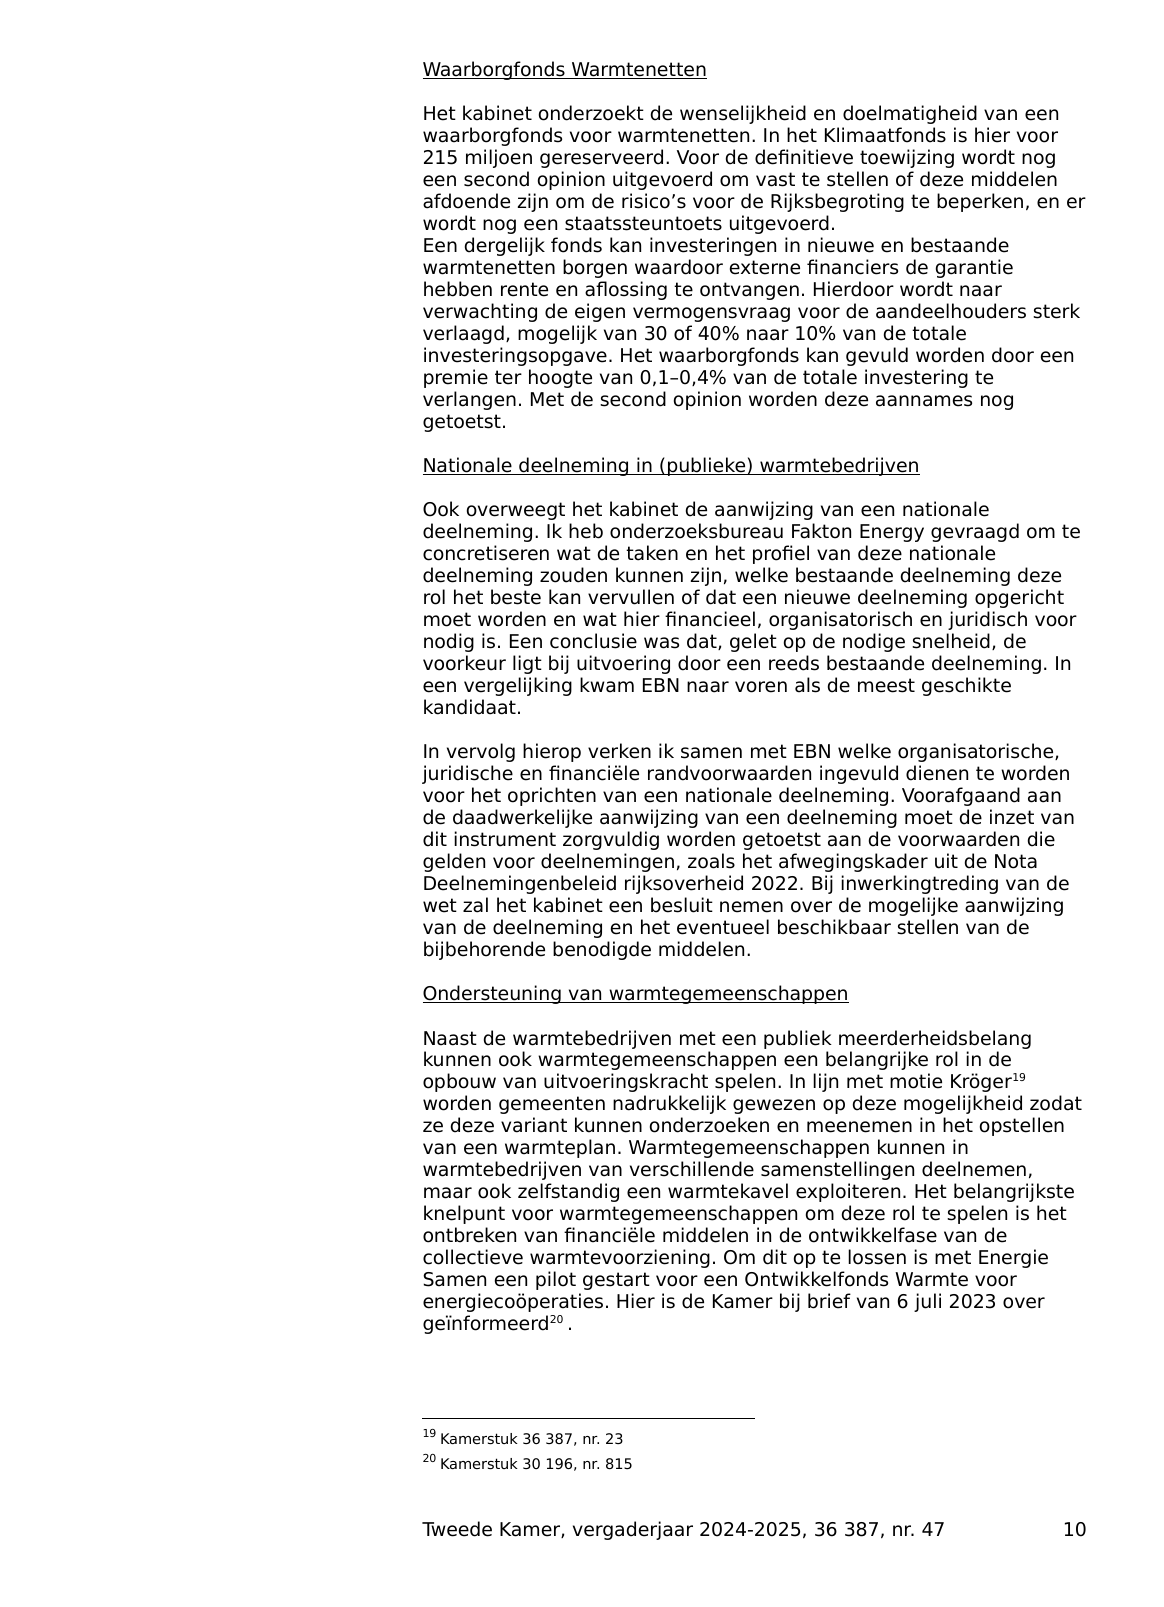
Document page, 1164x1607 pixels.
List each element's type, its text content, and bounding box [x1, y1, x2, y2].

subtitle Ondersteuning van warmtegemeenschappen [422, 983, 1087, 1005]
text Een dergelijk fonds kan investeringen in nieuwe en bestaande warmtenetten borgen waardoor externe financiers de garantie hebben rente en aflossing te ontvangen. Hierdoor wordt naar verwachting de eigen vermogensvraag voor de aandeelhouders sterk verlaagd, mogelijk van 30 of 40% naar 10% van de totale investeringsopgave. Het waarborgfonds kan gevuld worden door een premie ter hoogte van 0,1–0,4% van de totale investering te verlangen. Met de second opinion worden deze aannames nog getoetst. [422, 235, 1087, 433]
text In vervolg hierop verken ik samen met EBN welke organisatorische, juridische en financiële randvoorwaarden ingevuld dienen te worden voor het oprichten van een nationale deelneming. Voorafgaand aan de daadwerkelijke aanwijzing van een deelneming moet de inzet van dit instrument zorgvuldig worden getoetst aan de voorwaarden die gelden voor deelnemingen, zoals het afwegingskader uit de Nota Deelnemingenbeleid rijksoverheid 2022. Bij inwerkingtreding van de wet zal het kabinet een besluit nemen over de mogelijke aanwijzing van de deelneming en het eventueel beschikbaar stellen van de bijbehorende benodigde middelen. [422, 741, 1087, 961]
text Ook overweegt het kabinet de aanwijzing van een nationale deelneming. Ik heb onderzoeksbureau Fakton Energy gevraagd om te concretiseren wat de taken en het profiel van deze nationale deelneming zouden kunnen zijn, welke bestaande deelneming deze rol het beste kan vervullen of dat een nieuwe deelneming opgericht moet worden en wat hier financieel, organisatorisch en juridisch voor nodig is. Een conclusie was dat, gelet op de nodige snelheid, de voorkeur ligt bij uitvoering door een reeds bestaande deelneming. In een vergelijking kwam EBN naar voren als de meest geschikte kandidaat. [422, 499, 1087, 719]
subtitle Nationale deelneming in (publieke) warmtebedrijven [422, 455, 1087, 477]
text Kamerstuk 30 196, nr. 815 [422, 1452, 1087, 1474]
text Het kabinet onderzoekt de wenselijkheid en doelmatigheid van een waarborgfonds voor warmtenetten. In het Klimaatfonds is hier voor 215 miljoen gereserveerd. Voor de definitieve toewijzing wordt nog een second opinion uitgevoerd om vast te stellen of deze middelen afdoende zijn om de risico’s voor de Rijksbegroting te beperken, en er wordt nog een staatssteuntoets uitgevoerd. [422, 103, 1087, 235]
subtitle Waarborgfonds Warmtenetten [422, 59, 1087, 81]
text Kamerstuk 36 387, nr. 23 [422, 1427, 1087, 1449]
text Naast de warmtebedrijven met een publiek meerderheidsbelang kunnen ook warmtegemeenschappen een belangrijke rol in de opbouw van uitvoeringskracht spelen. In lijn met motie Kröger worden gemeenten nadrukkelijk gewezen op deze mogelijkheid zodat ze deze variant kunnen onderzoeken en meenemen in het opstellen van een warmteplan. Warmtegemeenschappen kunnen in warmtebedrijven van verschillende samenstellingen deelnemen, maar ook zelfstandig een warmtekavel exploiteren. Het belangrijkste knelpunt voor warmtegemeenschappen om deze rol te spelen is het ontbreken van financiële middelen in de ontwikkelfase van de collectieve warmtevoorziening. Om dit op te lossen is met Energie Samen een pilot gestart voor een Ontwikkelfonds Warmte voor energiecoöperaties. Hier is de Kamer bij brief van 6 juli 2023 over geïnformeerd. [422, 1027, 1087, 1335]
